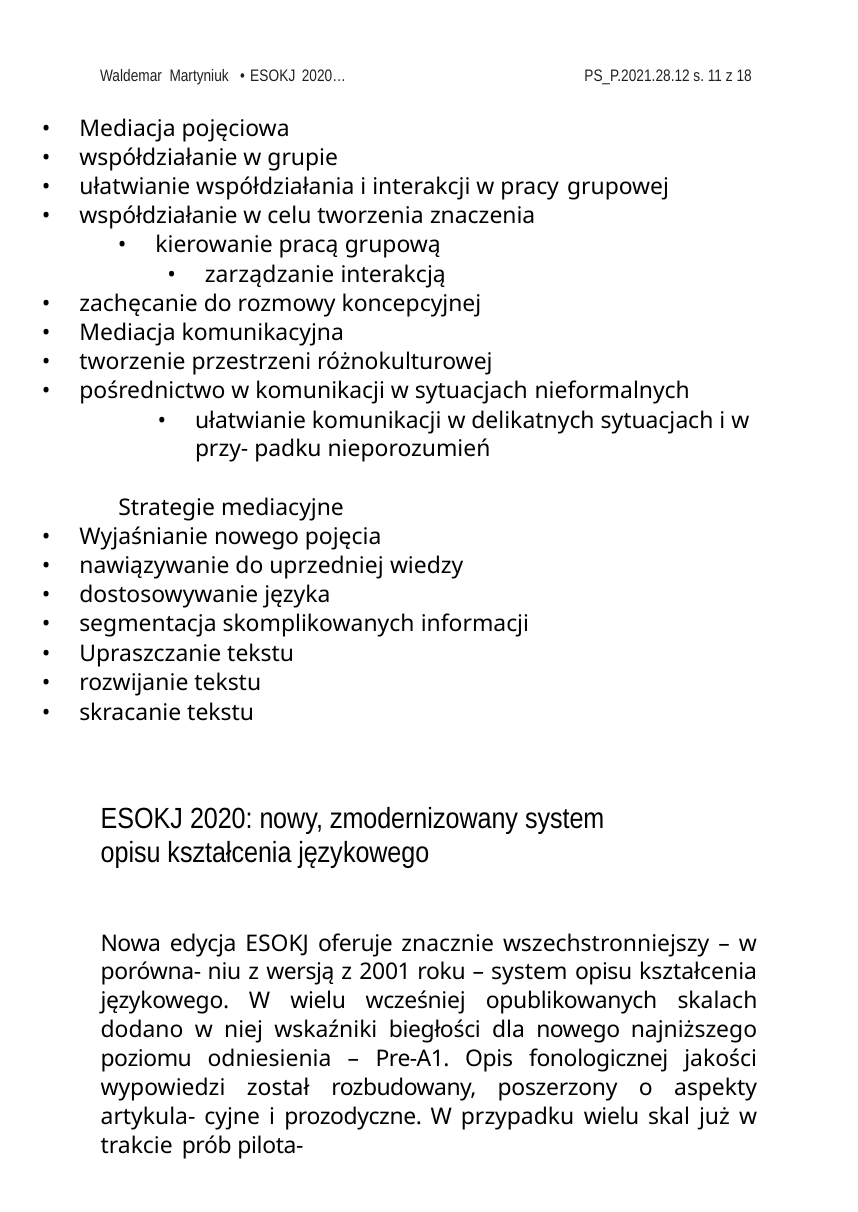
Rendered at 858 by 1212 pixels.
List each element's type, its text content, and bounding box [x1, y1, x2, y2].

list Mediacja pojęciowa [42, 112, 770, 142]
list pośrednictwo w komunikacji w sytuacjach nieformalnych [42, 375, 770, 404]
list Upraszczanie tekstu [42, 638, 770, 667]
list Mediacja komunikacyjna [42, 317, 770, 346]
list ułatwianie komunikacji w delikatnych sytuacjach i w przy- padku nieporozumień [157, 405, 757, 463]
list współdziałanie w celu tworzenia znaczenia [42, 200, 770, 229]
list rozwijanie tekstu [42, 667, 770, 696]
list współdziałanie w grupie [42, 142, 770, 171]
list tworzenie przestrzeni różnokulturowej [42, 346, 770, 375]
list segmentacja skomplikowanych informacji [42, 608, 770, 638]
list zarządzanie interakcją [79, 259, 446, 288]
list skracanie tekstu [42, 696, 770, 726]
list zachęcanie do rozmowy koncepcyjnej [42, 288, 770, 317]
list ułatwianie współdziałania i interakcji w pracy grupowej [42, 171, 770, 200]
list Wyjaśnianie nowego pojęcia [42, 521, 770, 550]
text Strategie mediacyjne [118, 491, 770, 521]
text ESOKJ 2020: nowy, zmodernizowany system opisu kształcenia językowego [100, 801, 665, 868]
list kierowanie pracą grupową [79, 229, 441, 259]
text Nowa edycja ESOKJ oferuje znacznie wszechstronniejszy – w porówna- niu z wersją z 2001 roku – system opisu kształcenia językowego. W wielu wcześniej opublikowanych skalach dodano w niej wskaźniki biegłości dla nowego najniższego poziomu odniesienia – Pre-A1. Opis fonologicznej jakości wypowiedzi został rozbudowany, poszerzony o aspekty artykula- cyjne i prozodyczne. W przypadku wielu skal już w trakcie prób pilota- [100, 928, 757, 1161]
list nawiązywanie do uprzedniej wiedzy [42, 550, 770, 579]
list dostosowywanie języka [42, 579, 770, 608]
text Waldemar Martyniuk • ESOKJ 2020… PS_P.2021.28.12 s. 11 z 18 [100, 66, 770, 85]
